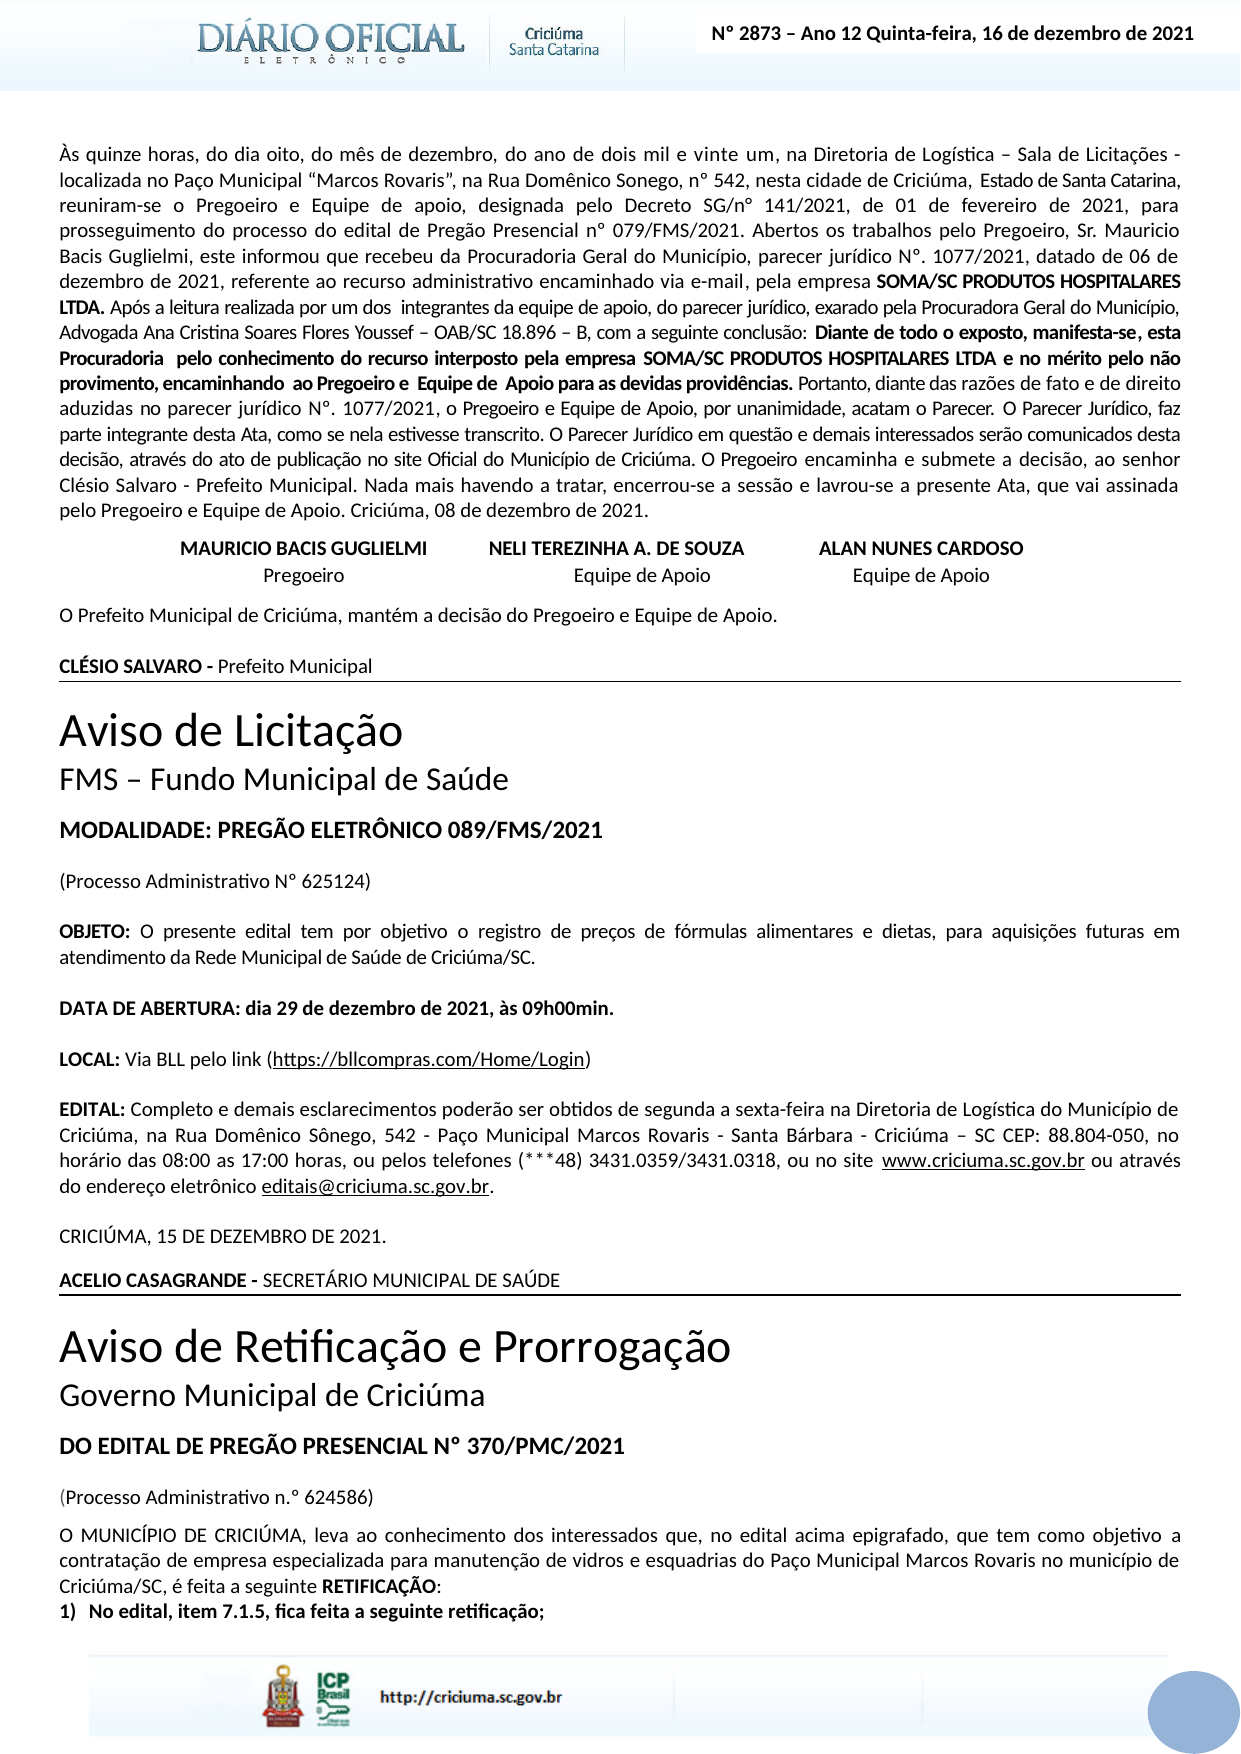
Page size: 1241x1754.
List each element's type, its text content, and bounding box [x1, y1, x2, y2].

text LOCAL: Via BLL pelo link (https://bllcompras.com/Home/Login) [59, 1046, 1181, 1071]
table_header MAURICIO BACIS GUGLIELMI [171, 535, 466, 563]
text (Processo Administrativo Nº 625124) [59, 868, 1181, 893]
text O MUNICÍPIO DE CRICIÚMA, leva ao conhecimento dos interessados que, no edital acima epigrafado, que tem como objetivo a contratação de empresa especializada para manutenção de vidros e esquadrias do Paço Municipal Marcos Rovaris no município de Criciúma/SC, é feita a seguinte RETIFICAÇÃO: [59, 1522, 1181, 1598]
text OBJETO: O presente edital tem por objetivo o registro de preços de fórmulas alimentares e dietas, para aquisições futuras em atendimento da Rede Municipal de Saúde de Criciúma/SC. [59, 919, 1181, 969]
text CLÉSIO SALVARO - Prefeito Municipal [59, 653, 1181, 681]
table_header NELI TEREZINHA A. DE SOUZA [466, 535, 801, 563]
text ACELIO CASAGRANDE - SECRETÁRIO MUNICIPAL DE SAÚDE [59, 1267, 1181, 1294]
table_header ALAN NUNES CARDOSO [801, 535, 1072, 563]
table_cell Equipe de Apoio [466, 563, 801, 590]
text EDITAL: Completo e demais esclarecimentos poderão ser obtidos de segunda a sexta-feira na Diretoria de Logística do Município de Criciúma, na Rua Domênico Sônego, 542 - Paço Municipal Marcos Rovaris - Santa Bárbara - Criciúma – SC CEP: 88.804-050, no horário das 08:00 as 17:00 horas, ou pelos telefones (***48) 3431.0359/3431.0318, ou no site www.criciuma.sc.gov.br ou através do endereço eletrônico editais@criciuma.sc.gov.br. [59, 1097, 1181, 1198]
text Às quinze horas, do dia oito, do mês de dezembro, do ano de dois mil e vinte um, na Diretoria de Logística – Sala de Licitações - localizada no Paço Municipal “Marcos Rovaris”, na Rua Domênico Sonego, nº 542, nesta cidade de Criciúma, Estado de Santa Catarina, reuniram-se o Pregoeiro e Equipe de apoio, designada pelo Decreto SG/n° 141/2021, de 01 de fevereiro de 2021, para prosseguimento do processo do edital de Pregão Presencial nº 079/FMS/2021. Abertos os trabalhos pelo Pregoeiro, Sr. Mauricio Bacis Guglielmi, este informou que recebeu da Procuradoria Geral do Município, parecer jurídico Nº. 1077/2021, datado de 06 de dezembro de 2021, referente ao recurso administrativo encaminhado via e-mail, pela empresa SOMA/SC PRODUTOS HOSPITALARES LTDA. Após a leitura realizada por um dos integrantes da equipe de apoio, do parecer jurídico, exarado pela Procuradora Geral do Município, Advogada Ana Cristina Soares Flores Youssef – OAB/SC 18.896 – B, com a seguinte conclusão: Diante de todo o exposto, manifesta-se, esta Procuradoria pelo conhecimento do recurso interposto pela empresa SOMA/SC PRODUTOS HOSPITALARES LTDA e no mérito pelo não provimento, encaminhando ao Pregoeiro e Equipe de Apoio para as devidas providências. Portanto, diante das razões de fato e de direito aduzidas no parecer jurídico Nº. 1077/2021, o Pregoeiro e Equipe de Apoio, por unanimidade, acatam o Parecer. O Parecer Jurídico, faz parte integrante desta Ata, como se nela estivesse transcrito. O Parecer Jurídico em questão e demais interessados serão comunicados desta decisão, através do ato de publicação no site Oficial do Município de Criciúma. O Pregoeiro encaminha e submete a decisão, ao senhor Clésio Salvaro - Prefeito Municipal. Nada mais havendo a tratar, encerrou-se a sessão e lavrou-se a presente Ata, que vai assinada pelo Pregoeiro e Equipe de Apoio. Criciúma, 08 de dezembro de 2021. [59, 141, 1181, 523]
text (Processo Administrativo n.º 624586) [59, 1484, 1181, 1509]
table_cell Equipe de Apoio [801, 563, 1072, 590]
text CRICIÚMA, 15 DE DEZEMBRO DE 2021. [59, 1224, 1181, 1249]
table_cell Pregoeiro [171, 563, 466, 590]
text DO EDITAL DE PREGÃO PRESENCIAL Nº 370/PMC/2021 [59, 1430, 1181, 1461]
text MODALIDADE: PREGÃO ELETRÔNICO 089/FMS/2021 [59, 814, 1181, 845]
list No edital, item 7.1.5, fica feita a seguinte retificação; [59, 1598, 1181, 1624]
text Aviso de Retificação e Prorrogação Governo Municipal de Criciúma [59, 1316, 1181, 1415]
text Aviso de Licitação FMS – Fundo Municipal de Saúde [59, 700, 1181, 799]
text DATA DE ABERTURA: dia 29 de dezembro de 2021, às 09h00min. [59, 995, 1181, 1020]
text O Prefeito Municipal de Criciúma, mantém a decisão do Pregoeiro e Equipe de Apoio. [59, 603, 1181, 628]
